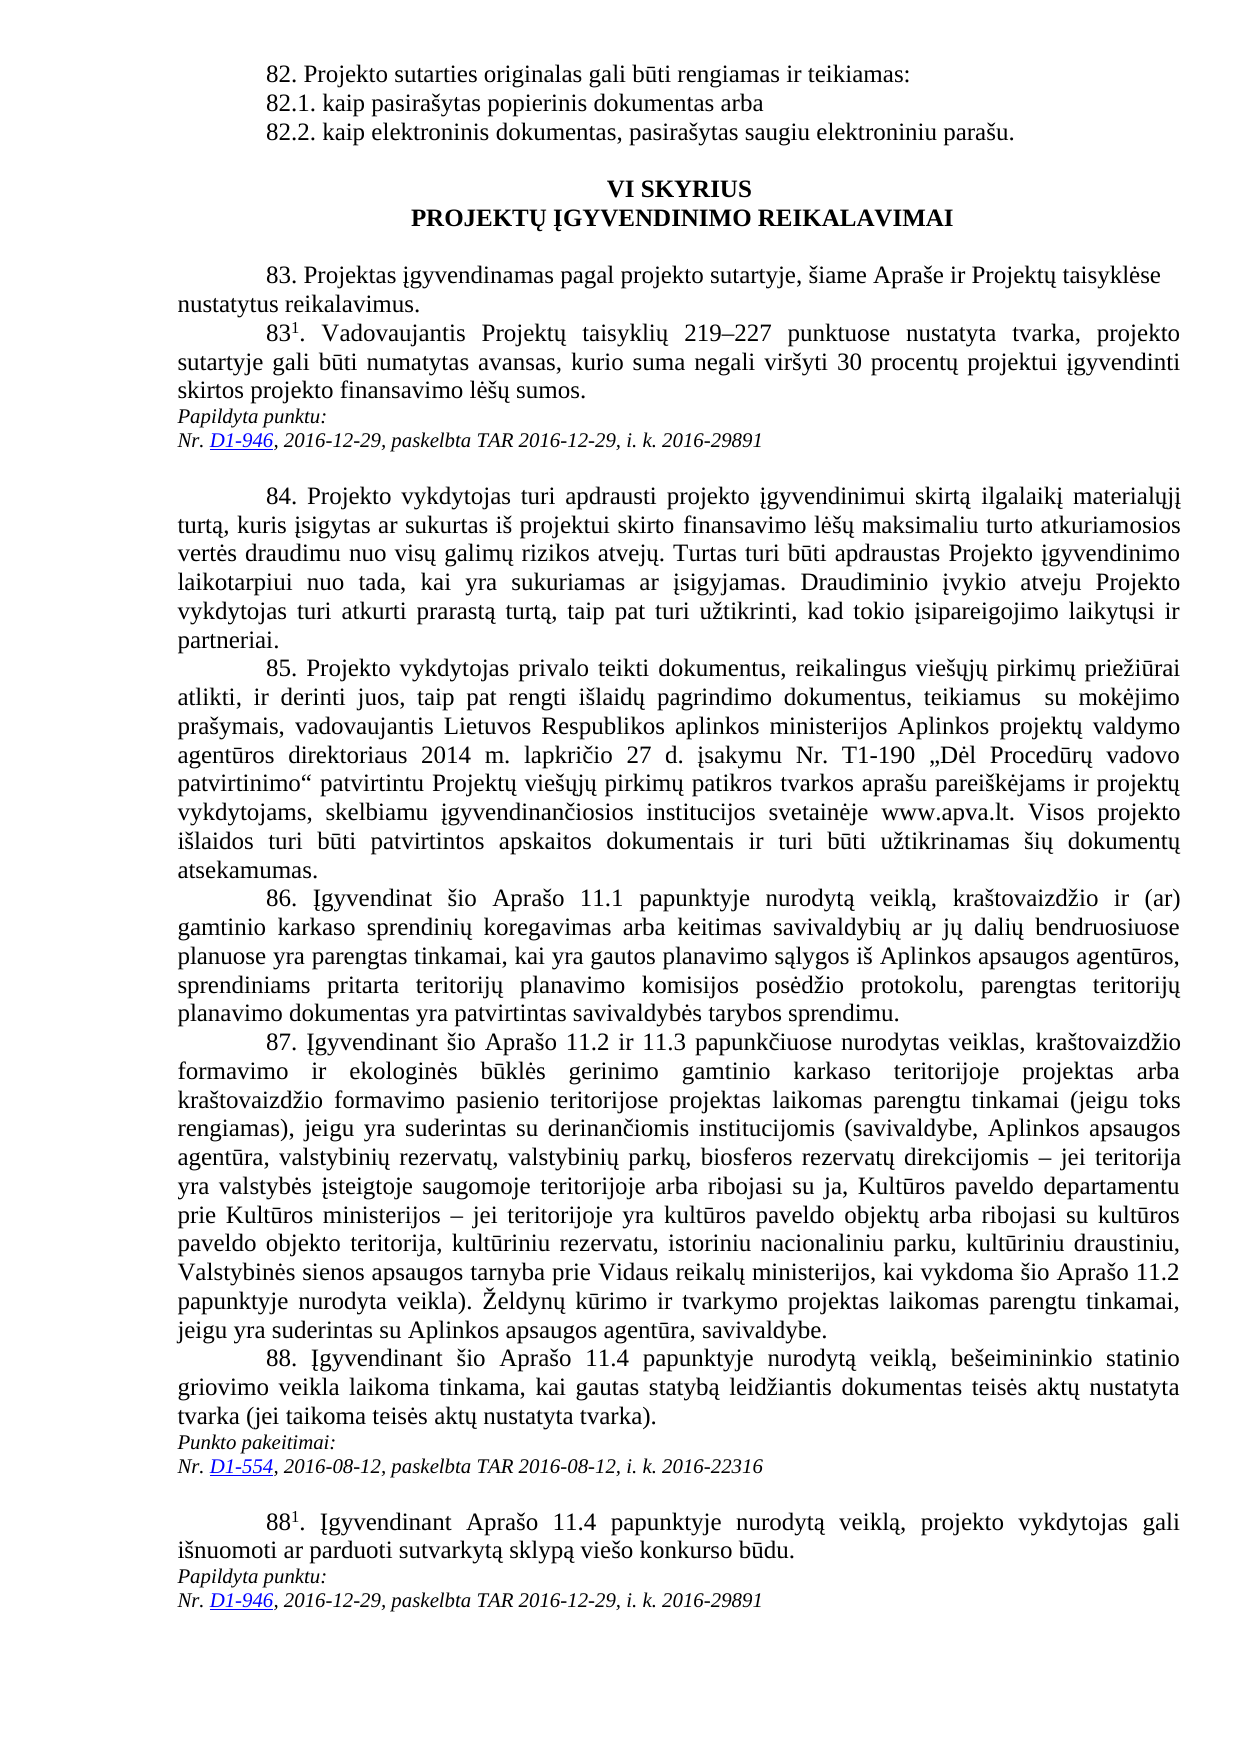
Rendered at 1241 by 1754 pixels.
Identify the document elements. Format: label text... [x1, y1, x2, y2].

text Papildyta punktu: [177, 1564, 1181, 1588]
text VI SKYRIUS [177, 174, 1181, 203]
text Papildyta punktu: [177, 404, 1181, 428]
text 881. Įgyvendinant Aprašo 11.4 papunktyje nurodytą veiklą, projekto vykdytojas gali išnuomoti ar parduoti sutvarkytą sklypą viešo konkurso būdu. [177, 1507, 1181, 1564]
text 86. Įgyvendinat šio Aprašo 11.1 papunktyje nurodytą veiklą, kraštovaizdžio ir (ar) gamtinio karkaso sprendinių koregavimas arba keitimas savivaldybių ar jų dalių bendruosiuose planuose yra parengtas tinkamai, kai yra gautos planavimo sąlygos iš Aplinkos apsaugos agentūros, sprendiniams pritarta teritorijų planavimo komisijos posėdžio protokolu, parengtas teritorijų planavimo dokumentas yra patvirtintas savivaldybės tarybos sprendimu. [177, 883, 1181, 1027]
text PROJEKTŲ ĮGYVENDINIMO REIKALAVIMAI [177, 203, 1181, 232]
text 82. Projekto sutarties originalas gali būti rengiamas ir teikiamas: [266, 59, 1181, 88]
text Nr. D1-946, 2016-12-29, paskelbta TAR 2016-12-29, i. k. 2016-29891 [177, 1588, 1181, 1612]
text Nr. D1-554, 2016-08-12, paskelbta TAR 2016-08-12, i. k. 2016-22316 [177, 1454, 1181, 1478]
text 83. Projektas įgyvendinamas pagal projekto sutartyje, šiame Apraše ir Projektų taisyklėse nustatytus reikalavimus. [177, 260, 1181, 318]
text 82.2. kaip elektroninis dokumentas, pasirašytas saugiu elektroniniu parašu. [177, 117, 1181, 145]
text 88. Įgyvendinant šio Aprašo 11.4 papunktyje nurodytą veiklą, bešeimininkio statinio griovimo veikla laikoma tinkama, kai gautas statybą leidžiantis dokumentas teisės aktų nustatyta tvarka (jei taikoma teisės aktų nustatyta tvarka). [177, 1343, 1181, 1430]
text 87. Įgyvendinant šio Aprašo 11.2 ir 11.3 papunkčiuose nurodytas veiklas, kraštovaizdžio formavimo ir ekologinės būklės gerinimo gamtinio karkaso teritorijoje projektas arba kraštovaizdžio formavimo pasienio teritorijose projektas laikomas parengtu tinkamai (jeigu toks rengiamas), jeigu yra suderintas su derinančiomis institucijomis (savivaldybe, Aplinkos apsaugos agentūra, valstybinių rezervatų, valstybinių parkų, biosferos rezervatų direkcijomis – jei teritorija yra valstybės įsteigtoje saugomoje teritorijoje arba ribojasi su ja, Kultūros paveldo departamentu prie Kultūros ministerijos – jei teritorijoje yra kultūros paveldo objektų arba ribojasi su kultūros paveldo objekto teritorija, kultūriniu rezervatu, istoriniu nacionaliniu parku, kultūriniu draustiniu, Valstybinės sienos apsaugos tarnyba prie Vidaus reikalų ministerijos, kai vykdoma šio Aprašo 11.2 papunktyje nurodyta veikla). Želdynų kūrimo ir tvarkymo projektas laikomas parengtu tinkamai, jeigu yra suderintas su Aplinkos apsaugos agentūra, savivaldybe. [177, 1027, 1181, 1343]
text 831. Vadovaujantis Projektų taisyklių 219–227 punktuose nustatyta tvarka, projekto sutartyje gali būti numatytas avansas, kurio suma negali viršyti 30 procentų projektui įgyvendinti skirtos projekto finansavimo lėšų sumos. [177, 318, 1181, 404]
text 85. Projekto vykdytojas privalo teikti dokumentus, reikalingus viešųjų pirkimų priežiūrai atlikti, ir derinti juos, taip pat rengti išlaidų pagrindimo dokumentus, teikiamus su mokėjimo prašymais, vadovaujantis Lietuvos Respublikos aplinkos ministerijos Aplinkos projektų valdymo agentūros direktoriaus 2014 m. lapkričio 27 d. įsakymu Nr. T1-190 „Dėl Procedūrų vadovo patvirtinimo“ patvirtintu Projektų viešųjų pirkimų patikros tvarkos aprašu pareiškėjams ir projektų vykdytojams, skelbiamu įgyvendinančiosios institucijos svetainėje www.apva.lt. Visos projekto išlaidos turi būti patvirtintos apskaitos dokumentais ir turi būti užtikrinamas šių dokumentų atsekamumas. [177, 653, 1181, 883]
text 84. Projekto vykdytojas turi apdrausti projekto įgyvendinimui skirtą ilgalaikį materialųjį turtą, kuris įsigytas ar sukurtas iš projektui skirto finansavimo lėšų maksimaliu turto atkuriamosios vertės draudimu nuo visų galimų rizikos atvejų. Turtas turi būti apdraustas Projekto įgyvendinimo laikotarpiui nuo tada, kai yra sukuriamas ar įsigyjamas. Draudiminio įvykio atveju Projekto vykdytojas turi atkurti prarastą turtą, taip pat turi užtikrinti, kad tokio įsipareigojimo laikytųsi ir partneriai. [177, 481, 1181, 653]
text Nr. D1-946, 2016-12-29, paskelbta TAR 2016-12-29, i. k. 2016-29891 [177, 428, 1181, 452]
text Punkto pakeitimai: [177, 1430, 1181, 1454]
text 82.1. kaip pasirašytas popierinis dokumentas arba [266, 88, 1181, 117]
